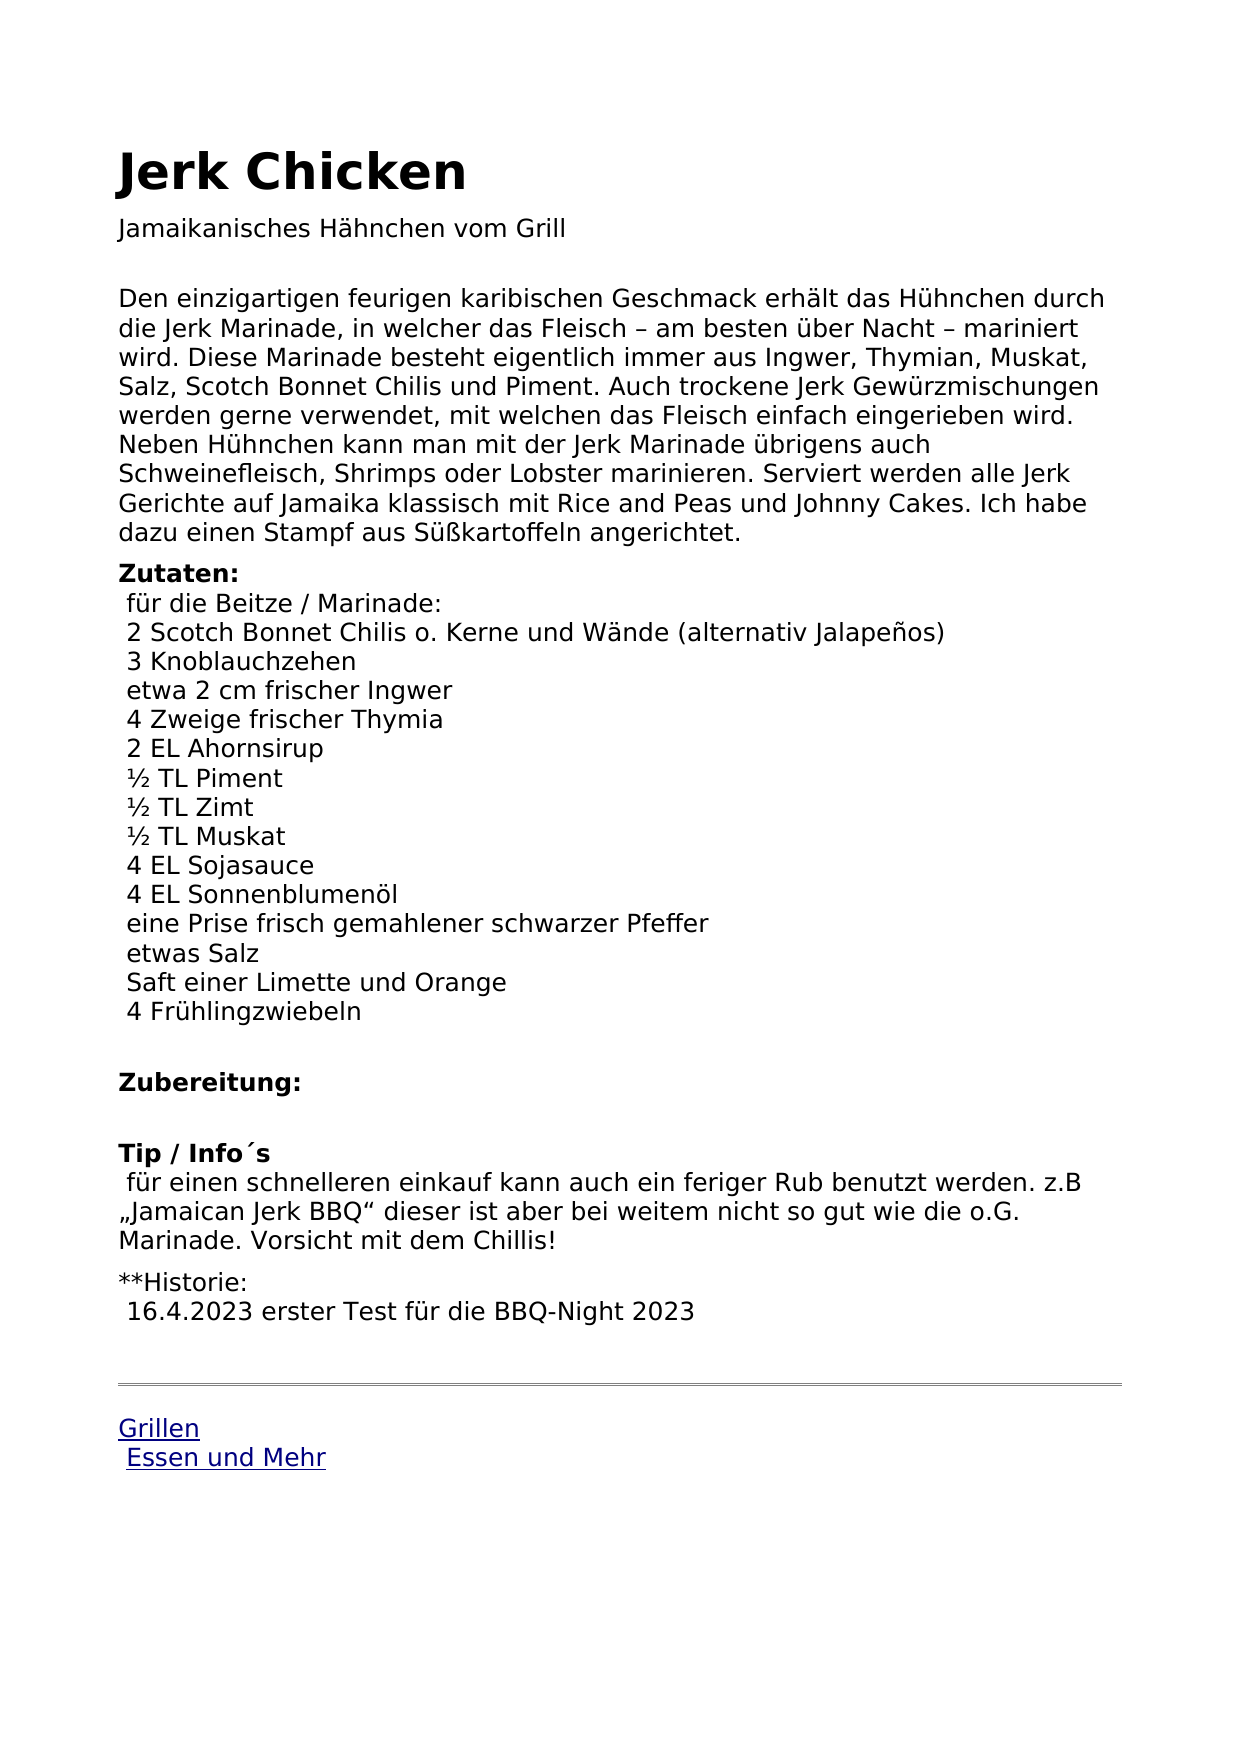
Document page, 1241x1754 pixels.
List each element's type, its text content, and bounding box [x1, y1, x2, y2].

text Zutaten: für die Beitze / Marinade: 2 Scotch Bonnet Chilis o. Kerne und Wände (alternativ Jalapeños) 3 Knoblauchzehen etwa 2 cm frischer Ingwer 4 Zweige frischer Thymia 2 EL Ahornsirup ½ TL Piment ½ TL Zimt ½ TL Muskat 4 EL Sojasauce 4 EL Sonnenblumenöl eine Prise frisch gemahlener schwarzer Pfeffer etwas Salz Saft einer Limette und Orange 4 Frühlingzwiebeln [118, 560, 1122, 1056]
text Jamaikanisches Hähnchen vom Grill [118, 214, 1122, 272]
text Zubereitung: [118, 1068, 1122, 1126]
text **Historie: 16.4.2023 erster Test für die BBQ-Night 2023 [118, 1268, 1122, 1356]
text Tip / Info´s für einen schnelleren einkauf kann auch ein feriger Rub benutzt werden. z.B „Jamaican Jerk BBQ“ dieser ist aber bei weitem nicht so gut wie die o.G. Marinade. Vorsicht mit dem Chillis! [118, 1139, 1122, 1256]
text Grillen Essen und Mehr [118, 1414, 1122, 1473]
text Den einzigartigen feurigen karibischen Geschmack erhält das Hühnchen durch die Jerk Marinade, in welcher das Fleisch – am besten über Nacht – mariniert wird. Diese Marinade besteht eigentlich immer aus Ingwer, Thymian, Muskat, Salz, Scotch Bonnet Chilis und Piment. Auch trockene Jerk Gewürzmischungen werden gerne verwendet, mit welchen das Fleisch einfach eingerieben wird. Neben Hühnchen kann man mit der Jerk Marinade übrigens auch Schweinefleisch, Shrimps oder Lobster marinieren. Serviert werden alle Jerk Gerichte auf Jamaika klassisch mit Rice and Peas und Johnny Cakes. Ich habe dazu einen Stampf aus Süßkartoffeln angerichtet. [118, 285, 1122, 547]
subtitle Jerk Chicken [118, 143, 1122, 201]
